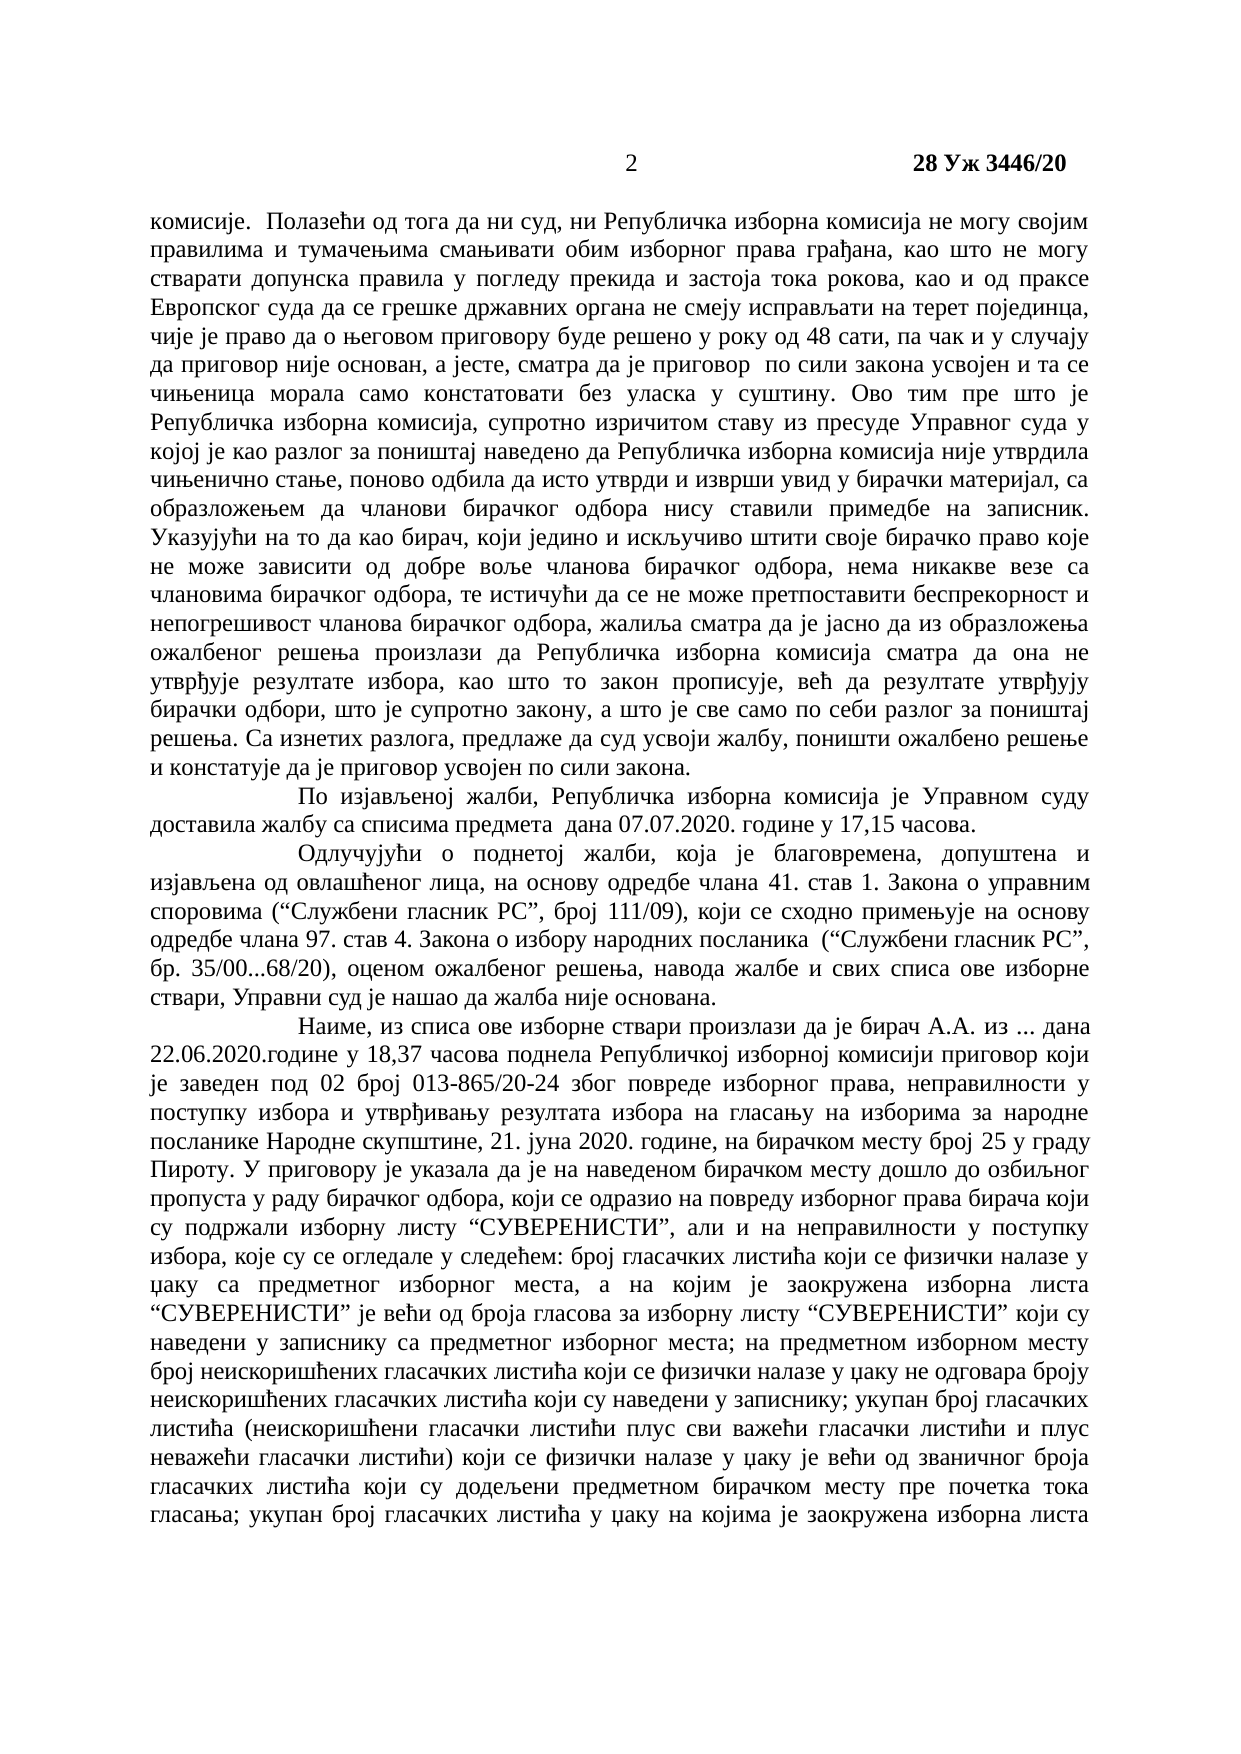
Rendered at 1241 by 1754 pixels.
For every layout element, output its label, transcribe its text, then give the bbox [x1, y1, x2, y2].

text Наиме, из списа ове изборне ствари произлази да је бирач A.A. из ... дана 22.06.2020.године у 18,37 часова поднела Републичкој изборној комисији приговор који је заведен под 02 број 013-865/20-24 због повреде изборног права, неправилности у поступку избора и утврђивању резултата избора на гласању на изборима за народне посланике Народне скупштине, 21. јуна 2020. године, на бирачком месту број 25 у граду Пироту. У приговору је указала да је на наведеном бирачком месту дошло до озбиљног пропуста у раду бирачког одбора, који се одразио на повреду изборног права бирача који су подржали изборну листу “СУВЕРЕНИСТИ”, али и на неправилности у поступку избора, које су се огледале у следећем: број гласачких листића који се физички налазе у џаку са предметног изборног места, а на којим је заокружена изборна листа “СУВЕРЕНИСТИ” је већи од броја гласова за изборну листу “СУВЕРЕНИСТИ” који су наведени у записнику са предметног изборног места; на предметном изборном месту број неискоришћених гласачких листића који се физички налазе у џаку не одговара броју неискоришћених гласачких листића који су наведени у записнику; укупан број гласачких листића (неискоришћени гласачки листићи плус сви важећи гласачки листићи и плус неважећи гласачки листићи) који се физички налазе у џаку је већи од званичног броја гласачких листића који су додељени предметном бирачком месту пре почетка тока гласања; укупан број гласачких листића у џаку на којима је заокружена изборна листа [150, 1011, 1091, 1528]
text По изјављеној жалби, Републичка изборна комисија је Управном суду доставила жалбу са списима предмета дана 07.07.2020. године у 17,15 часова. [150, 781, 1091, 838]
text Одлучујући о поднетој жалби, која је благовремена, допуштена и изјављена од овлашћеног лица, на основу одредбе члана 41. став 1. Закона о управним споровима (“Службени гласник РС”, број 111/09), који се сходно примењује на основу одредбе члана 97. став 4. Закона о избору народних посланика (“Службени гласник РС”, бр. 35/00...68/20), оценом ожалбеног решења, навода жалбе и свих списа ове изборне ствари, Управни суд је нашао да жалба није основана. [150, 838, 1091, 1011]
text комисије. Полазећи од тога да ни суд, ни Републичка изборна комисија не могу својим правилима и тумачењима смањивати обим изборног права грађана, као што не могу стварати допунска правила у погледу прекида и застоја тока рокова, као и од праксе Европског суда да се грешке државних органа не смеју исправљати на терет појединца, чије је право да о његовом приговору буде решено у року од 48 сати, па чак и у случају да приговор није основан, а јесте, сматра да је приговор по сили закона усвојен и та се чињеница морала само констатовати без уласка у суштину. Ово тим пре што је Републичка изборна комисија, супротно изричитом ставу из пресуде Управног суда у којој је као разлог за поништај наведено да Републичка изборна комисија није утврдила чињенично стање, поново одбила да исто утврди и изврши увид у бирачки материјал, са образложењем да чланови бирачког одбора нису ставили примедбе на записник. Указујући на то да као бирач, који једино и искључиво штити своје бирачко право које не може зависити од добре воље чланова бирачког одбора, нема никакве везе са члановима бирачког одбора, те истичући да се не може претпоставити беспрекорност и непогрешивост чланова бирачког одбора, жалиља сматра да је јасно да из образложења ожалбеног решења произлази да Републичка изборна комисија сматра да она не утврђује резултате избора, као што то закон прописује, већ да резултате утврђују бирачки одбори, што је супротно закону, а што је све само по себи разлог за поништај решења. Са изнетих разлога, предлаже да суд усвоји жалбу, поништи ожалбено решење и констатује да је приговор усвојен по сили закона. [150, 206, 1091, 781]
